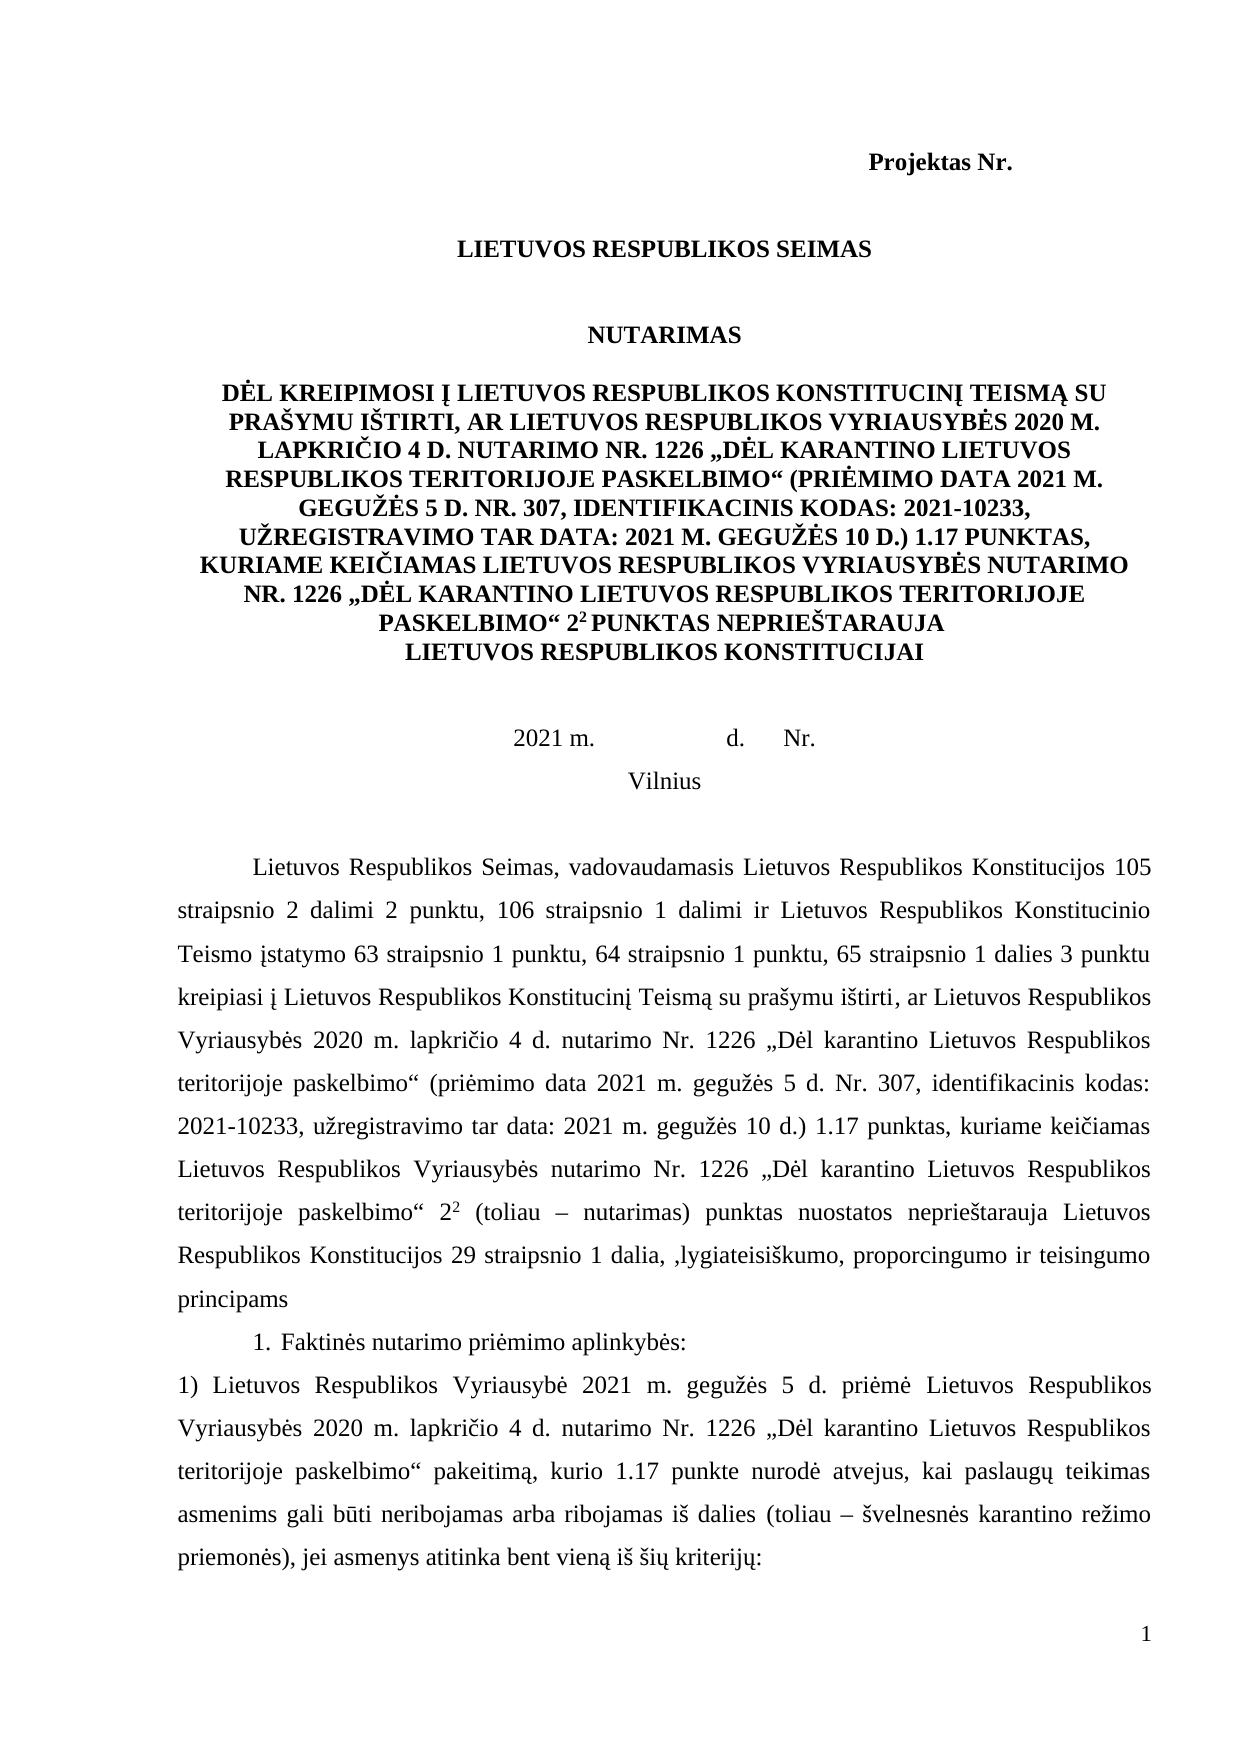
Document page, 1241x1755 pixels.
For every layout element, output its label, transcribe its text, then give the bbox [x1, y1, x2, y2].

text Projektas Nr. [222, 147, 1019, 176]
text LIETUVOS RESPUBLIKOS KONSTITUCIJAI [177, 637, 1152, 666]
text DĖL KREIPIMOSI Į LIETUVOS RESPUBLIKOS KONSTITUCINĮ TEISMĄ SU PRAŠYMU IŠTIRTI, AR LIETUVOS RESPUBLIKOS VYRIAUSYBĖS 2020 M. LAPKRIČIO 4 D. NUTARIMO NR. 1226 „DĖL KARANTINO LIETUVOS RESPUBLIKOS TERITORIJOJE PASKELBIMO“ (PRIĖMIMO DATA 2021 M. GEGUŽĖS 5 D. NR. 307, IDENTIFIKACINIS KODAS: 2021-10233, UŽREGISTRAVIMO TAR DATA: 2021 M. GEGUŽĖS 10 D.) 1.17 PUNKTAS, KURIAME KEIČIAMAS LIETUVOS RESPUBLIKOS VYRIAUSYBĖS NUTARIMO NR. 1226 „DĖL KARANTINO LIETUVOS RESPUBLIKOS TERITORIJOJE PASKELBIMO“ 22 PUNKTAS NEPRIEŠTARAUJA [177, 378, 1152, 637]
text Vilnius [177, 766, 1152, 795]
text LIETUVOS RESPUBLIKOS SEIMAS [177, 234, 1152, 263]
text 1) Lietuvos Respublikos Vyriausybė 2021 m. gegužės 5 d. priėmė Lietuvos Respublikos Vyriausybės 2020 m. lapkričio 4 d. nutarimo Nr. 1226 „Dėl karantino Lietuvos Respublikos teritorijoje paskelbimo“ pakeitimą, kurio 1.17 punkte nurodė atvejus, kai paslaugų teikimas asmenims gali būti neribojamas arba ribojamas iš dalies (toliau – švelnesnės karantino režimo priemonės), jei asmenys atitinka bent vieną iš šių kriterijų: [177, 1370, 1152, 1571]
text 2021 m. d. Nr. [177, 723, 1152, 752]
text NUTARIMAS [177, 321, 1152, 349]
text 1. Faktinės nutarimo priėmimo aplinkybės: [177, 1327, 1152, 1356]
text Lietuvos Respublikos Seimas, vadovaudamasis Lietuvos Respublikos Konstitucijos 105 straipsnio 2 dalimi 2 punktu, 106 straipsnio 1 dalimi ir Lietuvos Respublikos Konstitucinio Teismo įstatymo 63 straipsnio 1 punktu, 64 straipsnio 1 punktu, 65 straipsnio 1 dalies 3 punktu kreipiasi į Lietuvos Respublikos Konstitucinį Teismą su prašymu ištirti, ar Lietuvos Respublikos Vyriausybės 2020 m. lapkričio 4 d. nutarimo Nr. 1226 „Dėl karantino Lietuvos Respublikos teritorijoje paskelbimo“ (priėmimo data 2021 m. gegužės 5 d. Nr. 307, identifikacinis kodas: 2021-10233, užregistravimo tar data: 2021 m. gegužės 10 d.) 1.17 punktas, kuriame keičiamas Lietuvos Respublikos Vyriausybės nutarimo Nr. 1226 „Dėl karantino Lietuvos Respublikos teritorijoje paskelbimo“ 22 (toliau – nutarimas) punktas nuostatos neprieštarauja Lietuvos Respublikos Konstitucijos 29 straipsnio 1 dalia, ,lygiateisiškumo, proporcingumo ir teisingumo principams [177, 852, 1152, 1312]
